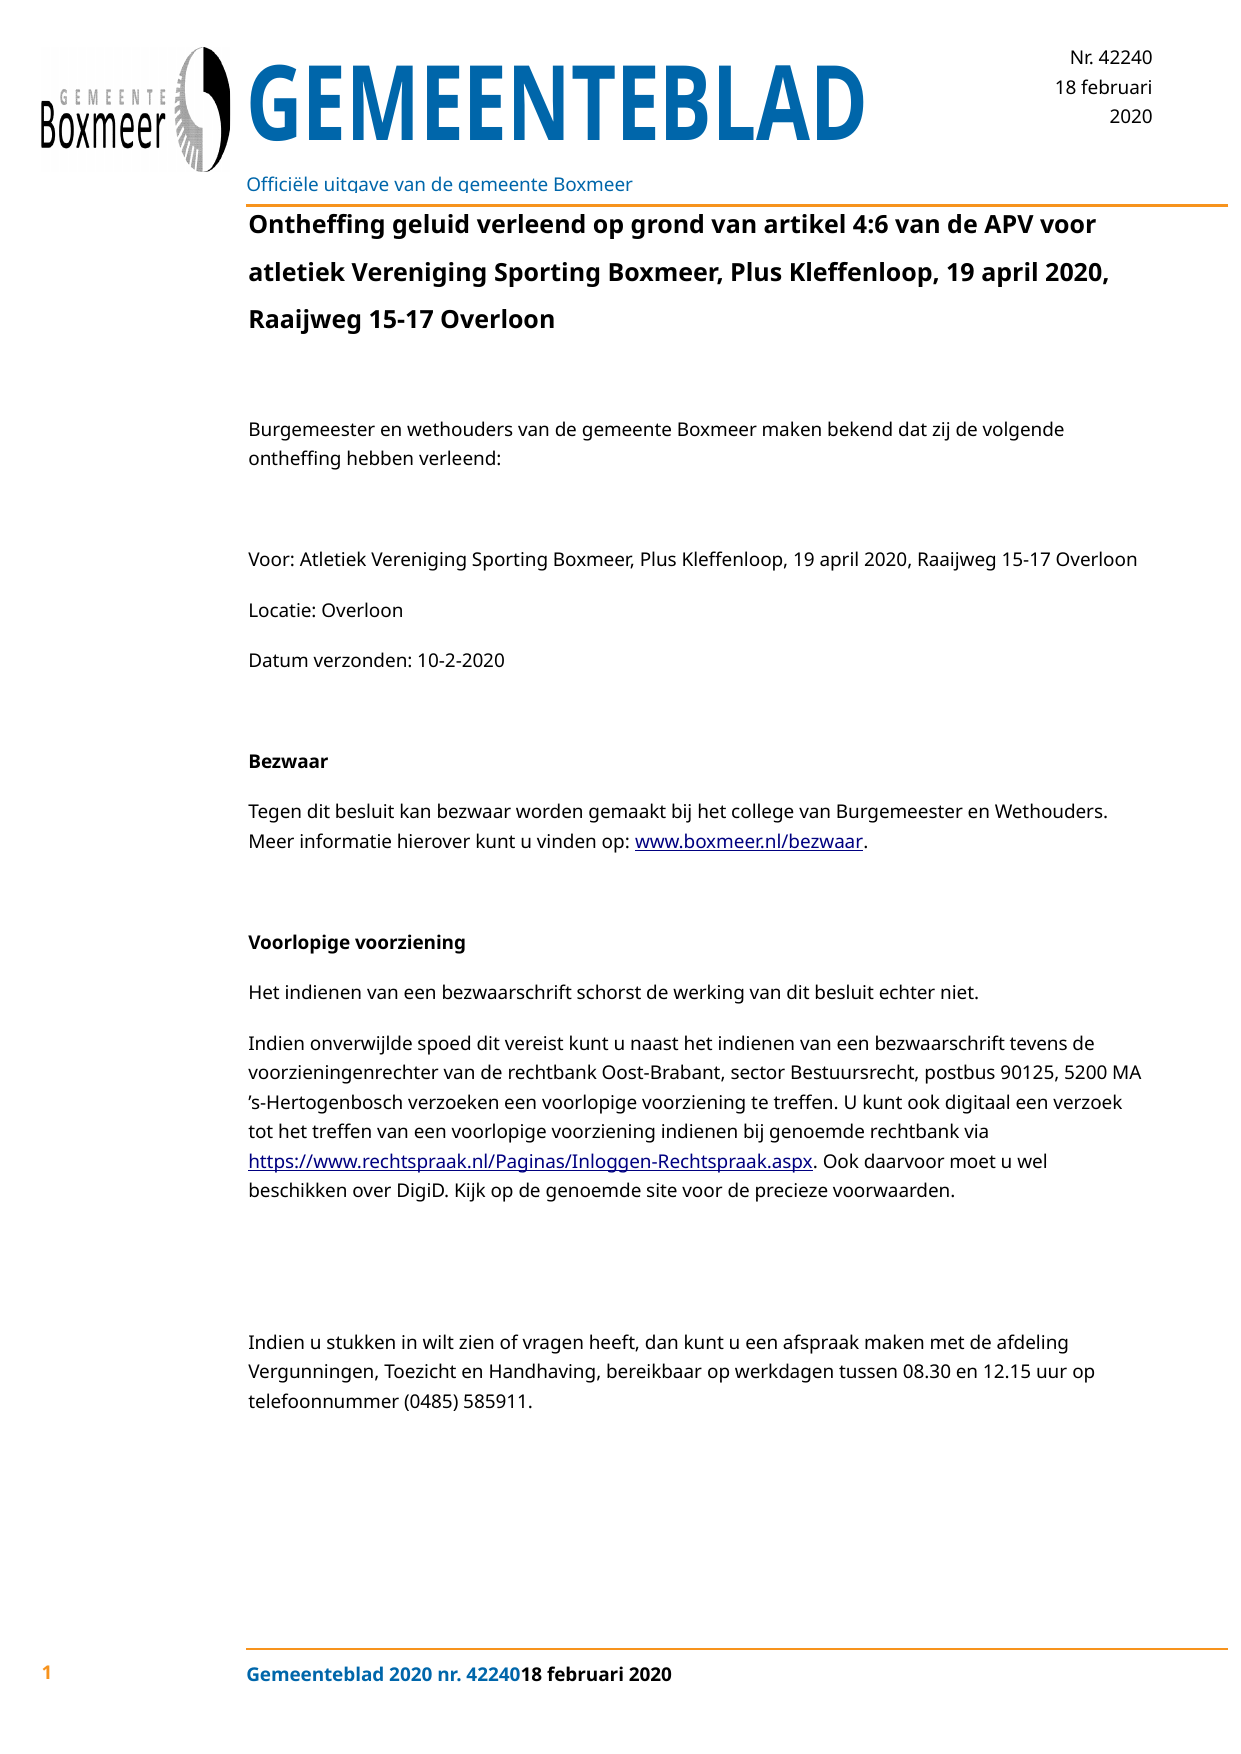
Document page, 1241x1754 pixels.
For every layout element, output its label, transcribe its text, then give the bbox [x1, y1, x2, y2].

text Indien u stukken in wilt zien of vragen heeft, dan kunt u een afspraak maken met de afdeling Vergunningen, Toezicht en Handhaving, bereikbaar op werkdagen tussen 08.30 en 12.15 uur op telefoonnummer (0485) 585911. [248, 1329, 1152, 1414]
text Het indienen van een bezwaarschrift schorst de werking van dit besluit echter niet. [248, 979, 1152, 1005]
text Datum verzonden: 10-2-2020 [248, 647, 1152, 673]
text Locatie: Overloon [248, 597, 1152, 622]
picture [41, 47, 231, 172]
text Burgemeester en wethouders van de gemeente Boxmeer maken bekend dat zij de volgende ontheffing hebben verleend: [248, 416, 1152, 471]
text Voorlopige voorziening [248, 929, 1152, 954]
text Bezwaar [248, 748, 1152, 774]
text Voor: Atletiek Vereniging Sporting Boxmeer, Plus Kleffenloop, 19 april 2020, Raaijweg 15-17 Overloon [248, 546, 1152, 572]
text Indien onverwijlde spoed dit vereist kunt u naast het indienen van een bezwaarschrift tevens de voorzieningenrechter van de rechtbank Oost-Brabant, sector Bestuursrecht, postbus 90125, 5200 MA ’s-Hertogenbosch verzoeken een voorlopige voorziening te treffen. U kunt ook digitaal een verzoek tot het treffen van een voorlopige voorziening indienen bij genoemde rechtbank via https://www.rechtspraak.nl/Paginas/Inloggen-Rechtspraak.aspx. Ook daarvoor moet u wel beschikken over DigiD. Kijk op de genoemde site voor de precieze voorwaarden. [248, 1030, 1152, 1203]
text Ontheffing geluid verleend op grond van artikel 4:6 van de APV voor atletiek Vereniging Sporting Boxmeer, Plus Kleffenloop, 19 april 2020, Raaijweg 15-17 Overloon [248, 207, 1152, 336]
text Tegen dit besluit kan bezwaar worden gemaakt bij het college van Burgemeester en Wethouders. Meer informatie hierover kunt u vinden op: www.boxmeer.nl/bezwaar. [248, 798, 1152, 854]
